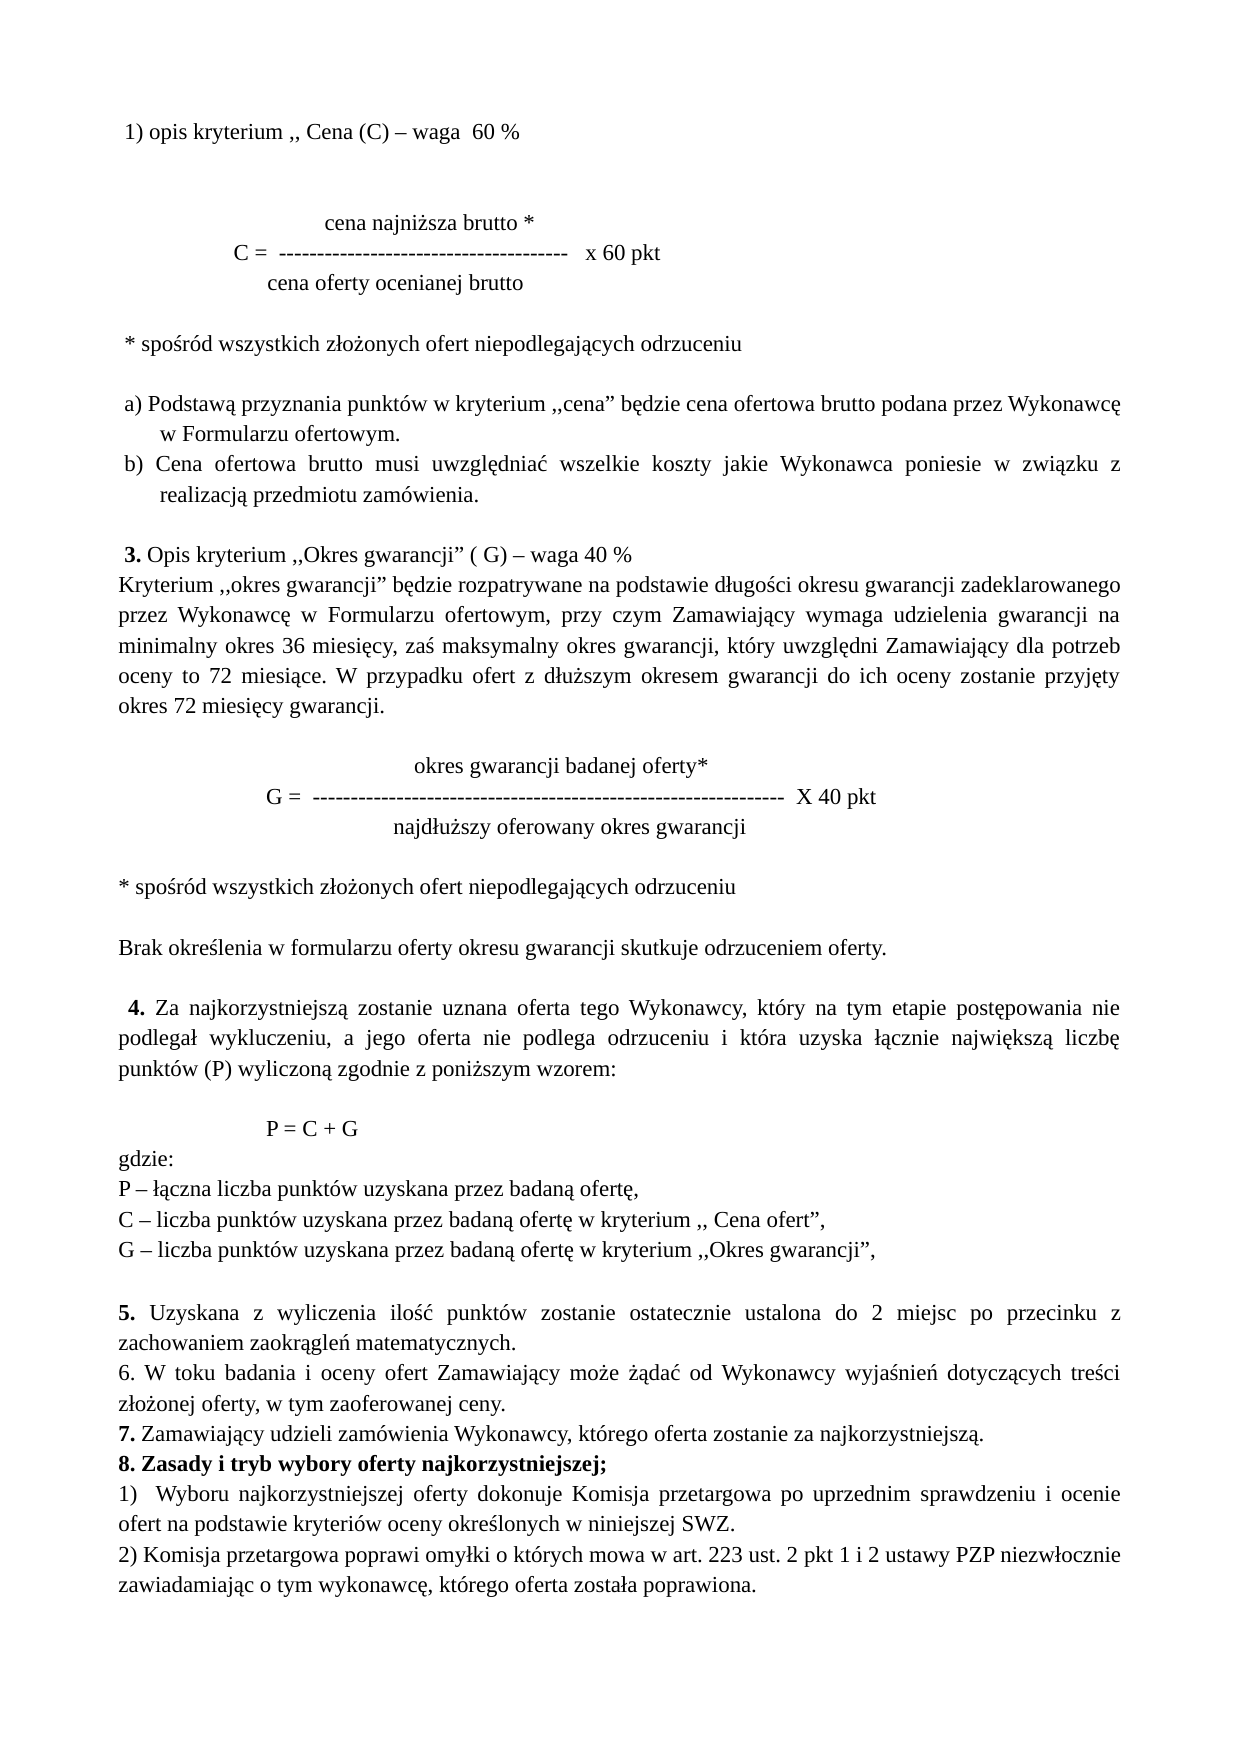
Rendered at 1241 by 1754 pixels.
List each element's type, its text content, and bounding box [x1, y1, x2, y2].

text gdzie: [118, 1145, 1122, 1172]
text cena najniższa brutto * [124, 209, 1122, 235]
text a) Podstawą przyznania punktów w kryterium ,,cena” będzie cena ofertowa brutto podana przez Wykonawcę w Formularzu ofertowym. [124, 390, 1122, 447]
text b) Cena ofertowa brutto musi uwzględniać wszelkie koszty jakie Wykonawca poniesie w związku z realizacją przedmiotu zamówienia. [124, 450, 1122, 507]
text C – liczba punktów uzyskana przez badaną ofertę w kryterium ,, Cena ofert”, [118, 1206, 1122, 1232]
text 1) Wyboru najkorzystniejszej oferty dokonuje Komisja przetargowa po uprzednim sprawdzeniu i ocenie ofert na podstawie kryteriów oceny określonych w niniejszej SWZ. [118, 1480, 1122, 1537]
text najdłuższy oferowany okres gwarancji [118, 813, 1122, 839]
text 8. Zasady i tryb wybory oferty najkorzystniejszej; [118, 1450, 1122, 1476]
text P – łączna liczba punktów uzyskana przez badaną ofertę, [118, 1175, 1122, 1202]
text 7. Zamawiający udzieli zamówienia Wykonawcy, którego oferta zostanie za najkorzystniejszą. [118, 1420, 1122, 1446]
text Kryterium ,,okres gwarancji” będzie rozpatrywane na podstawie długości okresu gwarancji zadeklarowanego przez Wykonawcę w Formularzu ofertowym, przy czym Zamawiający wymaga udzielenia gwarancji na minimalny okres 36 miesięcy, zaś maksymalny okres gwarancji, który uwzględni Zamawiający dla potrzeb oceny to 72 miesiące. W przypadku ofert z dłuższym okresem gwarancji do ich oceny zostanie przyjęty okres 72 miesięcy gwarancji. [118, 571, 1122, 718]
text okres gwarancji badanej oferty* [118, 752, 1122, 779]
text cena oferty ocenianej brutto [124, 269, 1122, 296]
text 6. W toku badania i oceny ofert Zamawiający może żądać od Wykonawcy wyjaśnień dotyczących treści złożonej oferty, w tym zaoferowanej ceny. [118, 1359, 1122, 1416]
text * spośród wszystkich złożonych ofert niepodlegających odrzuceniu [124, 329, 1122, 356]
text 1) opis kryterium ,, Cena (C) – waga 60 % [124, 118, 1122, 144]
text P = C + G [118, 1115, 1122, 1141]
text 4. Za najkorzystniejszą zostanie uznana oferta tego Wykonawcy, który na tym etapie postępowania nie podlegał wykluczeniu, a jego oferta nie podlega odrzuceniu i która uzyska łącznie największą liczbę punktów (P) wyliczoną zgodnie z poniższym wzorem: [118, 994, 1122, 1081]
text G – liczba punktów uzyskana przez badaną ofertę w kryterium ,,Okres gwarancji”, [118, 1236, 1122, 1262]
text 3. Opis kryterium ,,Okres gwarancji” ( G) – waga 40 % [124, 541, 1122, 567]
text * spośród wszystkich złożonych ofert niepodlegających odrzuceniu [118, 873, 1122, 900]
text 2) Komisja przetargowa poprawi omyłki o których mowa w art. 223 ust. 2 pkt 1 i 2 ustawy PZP niezwłocznie zawiadamiając o tym wykonawcę, którego oferta została poprawiona. [118, 1541, 1122, 1597]
text C = -------------------------------------- x 60 pkt [124, 239, 1122, 265]
text Brak określenia w formularzu oferty okresu gwarancji skutkuje odrzuceniem oferty. [118, 934, 1122, 960]
text G = -------------------------------------------------------------- X 40 pkt [118, 783, 1122, 809]
text 5. Uzyskana z wyliczenia ilość punktów zostanie ostatecznie ustalona do 2 miejsc po przecinku z zachowaniem zaokrągleń matematycznych. [118, 1299, 1122, 1356]
